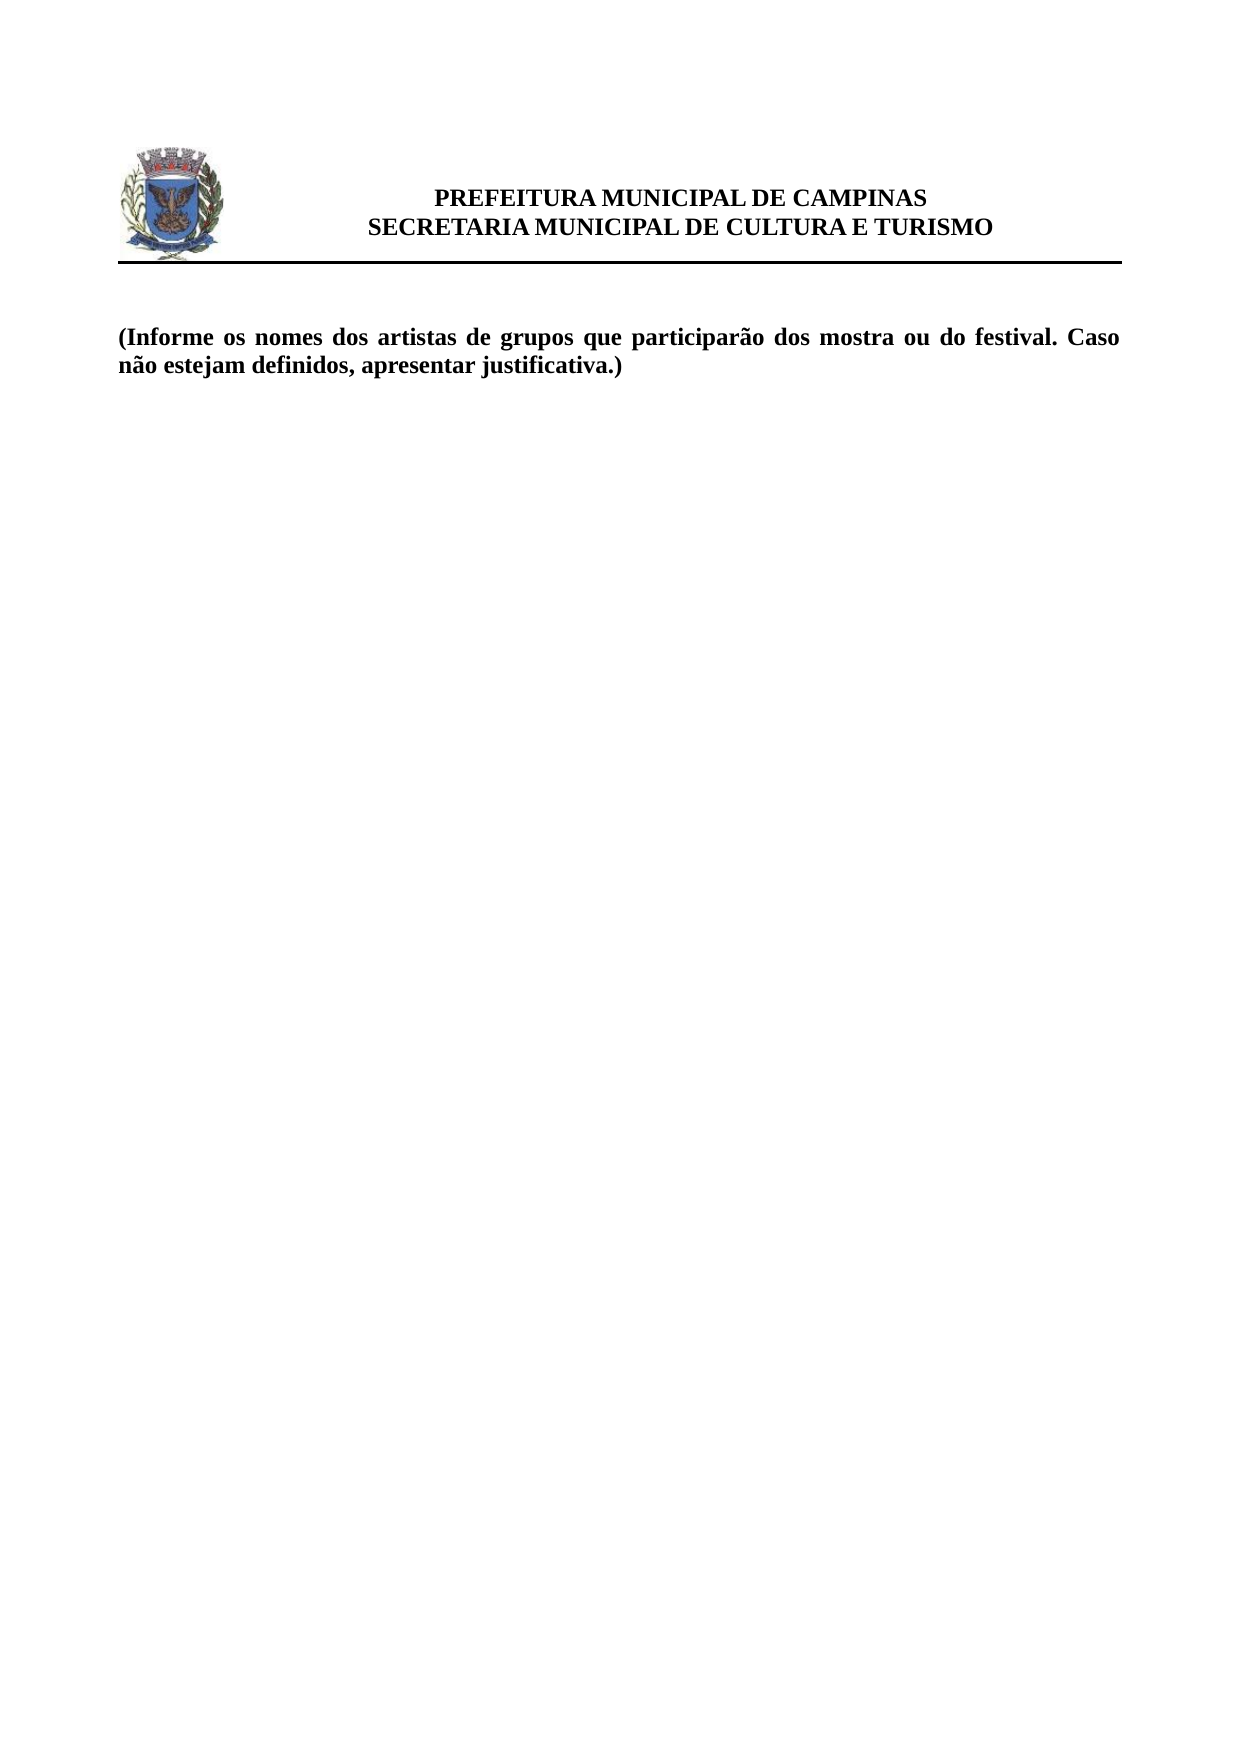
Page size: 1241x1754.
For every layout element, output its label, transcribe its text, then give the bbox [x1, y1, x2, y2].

text (Informe os nomes dos artistas de grupos que participarão dos mostra ou do festival. Caso não estejam definidos, apresentar justificativa.) [118, 322, 1122, 379]
picture [119, 147, 225, 261]
